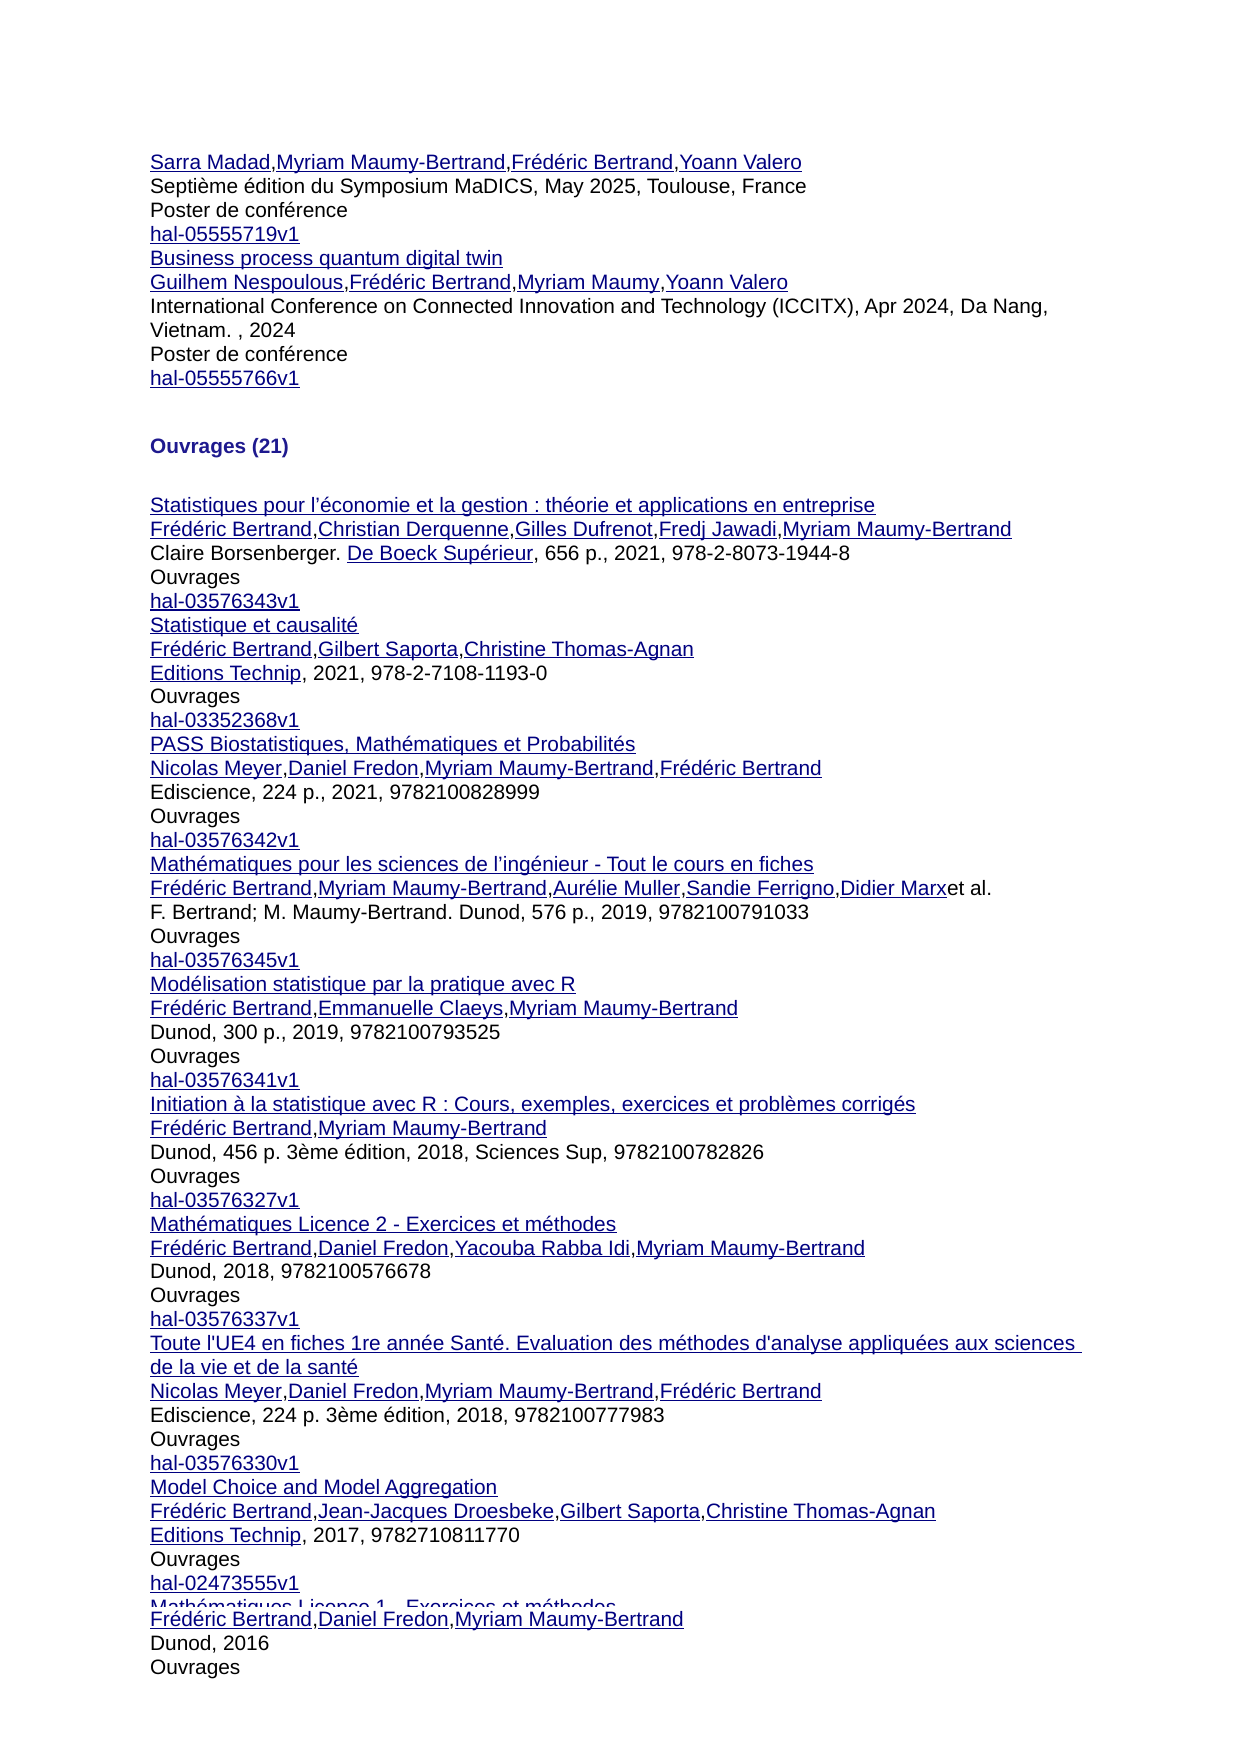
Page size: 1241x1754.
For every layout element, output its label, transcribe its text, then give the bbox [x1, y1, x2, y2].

table_cell PASS Biostatistiques, Mathématiques et Probabilités Nicolas Meyer,Daniel Fredon,Myriam Maumy-Bertrand,Frédéric Bertrand Ediscience, 224 p., 2021, 9782100828999 Ouvrages hal-03576342v1 [150, 732, 1090, 852]
table_cell Modélisation statistique par la pratique avec R Frédéric Bertrand,Emmanuelle Claeys,Myriam Maumy-Bertrand Dunod, 300 p., 2019, 9782100793525 Ouvrages hal-03576341v1 [150, 972, 1090, 1092]
table_cell Statistique et causalité Frédéric Bertrand,Gilbert Saporta,Christine Thomas-Agnan Editions Technip, 2021, 978-2-7108-1193-0 Ouvrages hal-03352368v1 [150, 613, 1090, 732]
table_cell Toute l'UE4 en fiches 1re année Santé. Evaluation des méthodes d'analyse appliquées aux sciences de la vie et de la santé Nicolas Meyer,Daniel Fredon,Myriam Maumy-Bertrand,Frédéric Bertrand Ediscience, 224 p. 3ème édition, 2018, 9782100777983 Ouvrages hal-03576330v1 [150, 1331, 1090, 1475]
table_cell Business process quantum digital twin Guilhem Nespoulous,Frédéric Bertrand,Myriam Maumy,Yoann Valero International Conference on Connected Innovation and Technology (ICCITX), Apr 2024, Da Nang, Vietnam. , 2024 Poster de conférence hal-05555766v1 [150, 246, 1090, 389]
table_cell Mathématiques Licence 1 - Exercices et méthodes Frédéric Bertrand,Daniel Fredon,Myriam Maumy-Bertrand Dunod, 2016 Ouvrages [150, 1595, 1090, 1679]
table_cell Mathématiques Licence 2 - Exercices et méthodes Frédéric Bertrand,Daniel Fredon,Yacouba Rabba Idi,Myriam Maumy-Bertrand Dunod, 2018, 9782100576678 Ouvrages hal-03576337v1 [150, 1211, 1090, 1331]
table_cell Mathématiques pour les sciences de l’ingénieur - Tout le cours en fiches Frédéric Bertrand,Myriam Maumy-Bertrand,Aurélie Muller,Sandie Ferrigno,Didier Marxet al. F. Bertrand; M. Maumy-Bertrand. Dunod, 576 p., 2019, 9782100791033 Ouvrages hal-03576345v1 [150, 852, 1090, 972]
table_header Statistiques pour l’économie et la gestion : théorie et applications en entreprise Frédéric Bertrand,Christian Derquenne,Gilles Dufrenot,Fredj Jawadi,Myriam Maumy-Bertrand Claire Borsenberger. De Boeck Supérieur, 656 p., 2021, 978-2-8073-1944-8 Ouvrages hal-03576343v1 [150, 493, 1090, 612]
table_cell Initiation à la statistique avec R : Cours, exemples, exercices et problèmes corrigés Frédéric Bertrand,Myriam Maumy-Bertrand Dunod, 456 p. 3ème édition, 2018, Sciences Sup, 9782100782826 Ouvrages hal-03576327v1 [150, 1092, 1090, 1211]
table_cell Sarra Madad,Myriam Maumy-Bertrand,Frédéric Bertrand,Yoann Valero Septième édition du Symposium MaDICS, May 2025, Toulouse, France Poster de conférence hal-05555719v1 [150, 150, 1090, 246]
subtitle Ouvrages (21) [150, 434, 1090, 458]
table_cell Model Choice and Model Aggregation Frédéric Bertrand,Jean-Jacques Droesbeke,Gilbert Saporta,Christine Thomas-Agnan Editions Technip, 2017, 9782710811770 Ouvrages hal-02473555v1 [150, 1475, 1090, 1595]
